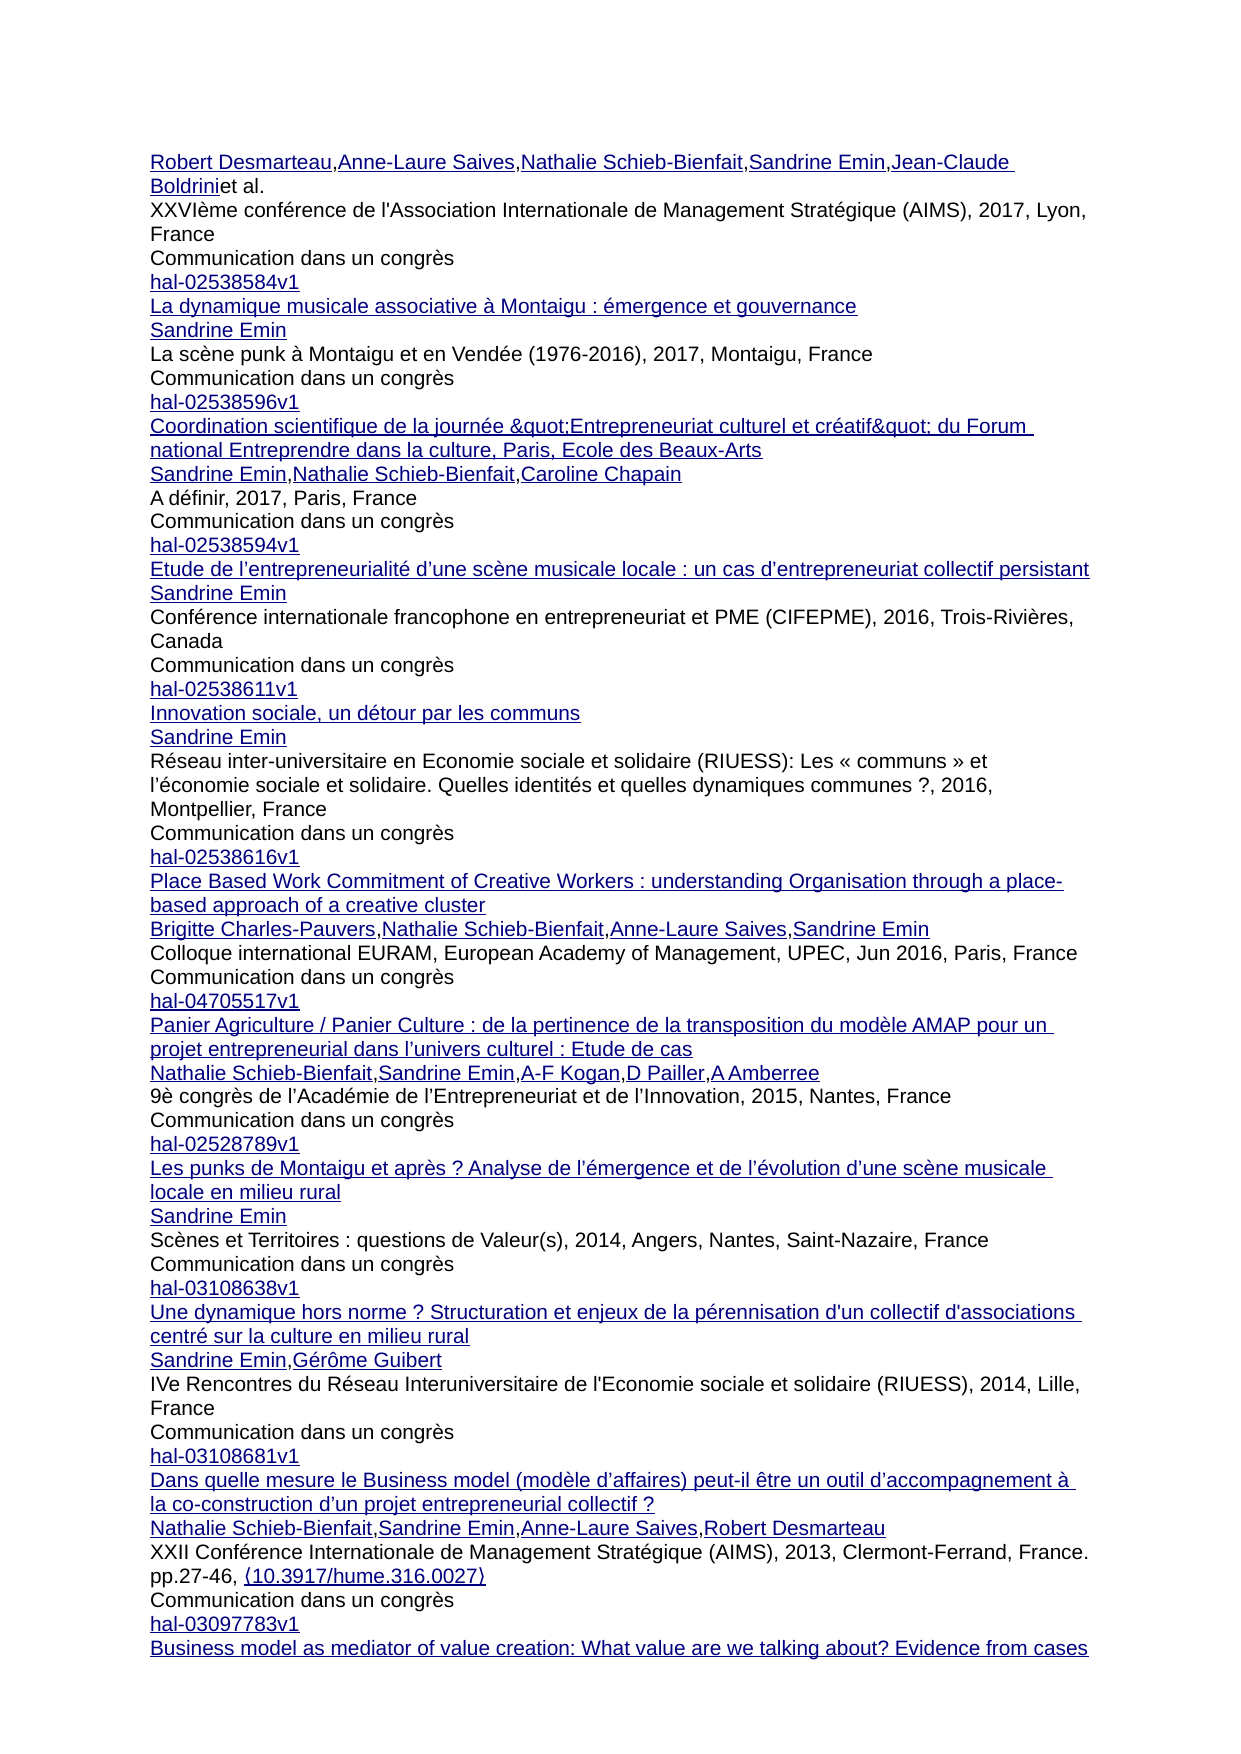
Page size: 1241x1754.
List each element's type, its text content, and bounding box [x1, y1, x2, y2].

table_cell Panier Agriculture / Panier Culture : de la pertinence de la transposition du modèle AMAP pour un projet entrepreneurial dans l’univers culturel : Etude de cas Nathalie Schieb-Bienfait,Sandrine Emin,A-F Kogan,D Pailler,A Amberree 9è congrès de l’Académie de l’Entrepreneuriat et de l’Innovation, 2015, Nantes, France Communication dans un congrès hal-02528789v1 [150, 1013, 1090, 1156]
table_cell Place Based Work Commitment of Creative Workers : understanding Organisation through a place-based approach of a creative cluster Brigitte Charles-Pauvers,Nathalie Schieb-Bienfait,Anne-Laure Saives,Sandrine Emin Colloque international EURAM, European Academy of Management, UPEC, Jun 2016, Paris, France Communication dans un congrès hal-04705517v1 [150, 869, 1090, 1012]
table_cell Robert Desmarteau,Anne-Laure Saives,Nathalie Schieb-Bienfait,Sandrine Emin,Jean-Claude Boldriniet al. XXVIème conférence de l'Association Internationale de Management Stratégique (AIMS), 2017, Lyon, France Communication dans un congrès hal-02538584v1 [150, 150, 1090, 294]
table_cell Etude de l’entrepreneurialité d’une scène musicale locale : un cas d’entrepreneuriat collectif persistant [150, 557, 1090, 578]
table_cell Business model as mediator of value creation: What value are we talking about? Evidence from cases [150, 1635, 1090, 1659]
table_cell La dynamique musicale associative à Montaigu : émergence et gouvernance Sandrine Emin La scène punk à Montaigu et en Vendée (1976-2016), 2017, Montaigu, France Communication dans un congrès hal-02538596v1 [150, 294, 1090, 413]
table_cell Coordination scientifique de la journée &quot;Entrepreneuriat culturel et créatif&quot; du Forum national Entreprendre dans la culture, Paris, Ecole des Beaux-Arts Sandrine Emin,Nathalie Schieb-Bienfait,Caroline Chapain A définir, 2017, Paris, France Communication dans un congrès hal-02538594v1 [150, 414, 1090, 557]
table_cell Une dynamique hors norme ? Structuration et enjeux de la pérennisation d'un collectif d'associations centré sur la culture en milieu rural Sandrine Emin,Gérôme Guibert IVe Rencontres du Réseau Interuniversitaire de l'Economie sociale et solidaire (RIUESS), 2014, Lille, France Communication dans un congrès hal-03108681v1 [150, 1300, 1090, 1468]
table_cell Dans quelle mesure le Business model (modèle d’affaires) peut-il être un outil d’accompagnement à la co-construction d’un projet entrepreneurial collectif ? Nathalie Schieb-Bienfait,Sandrine Emin,Anne-Laure Saives,Robert Desmarteau XXII Conférence Internationale de Management Stratégique (AIMS), 2013, Clermont-Ferrand, France. pp.27-46, ⟨10.3917/hume.316.0027⟩ Communication dans un congrès hal-03097783v1 [150, 1468, 1090, 1635]
table_cell Sandrine Emin Conférence internationale francophone en entrepreneuriat et PME (CIFEPME), 2016, Trois-Rivières, Canada Communication dans un congrès hal-02538611v1 [150, 579, 1090, 701]
table_cell Innovation sociale, un détour par les communs Sandrine Emin Réseau inter-universitaire en Economie sociale et solidaire (RIUESS): Les « communs » et l’économie sociale et solidaire. Quelles identités et quelles dynamiques communes ?, 2016, Montpellier, France Communication dans un congrès hal-02538616v1 [150, 701, 1090, 869]
table_cell Les punks de Montaigu et après ? Analyse de l’émergence et de l’évolution d’une scène musicale locale en milieu rural Sandrine Emin Scènes et Territoires : questions de Valeur(s), 2014, Angers, Nantes, Saint-Nazaire, France Communication dans un congrès hal-03108638v1 [150, 1156, 1090, 1300]
